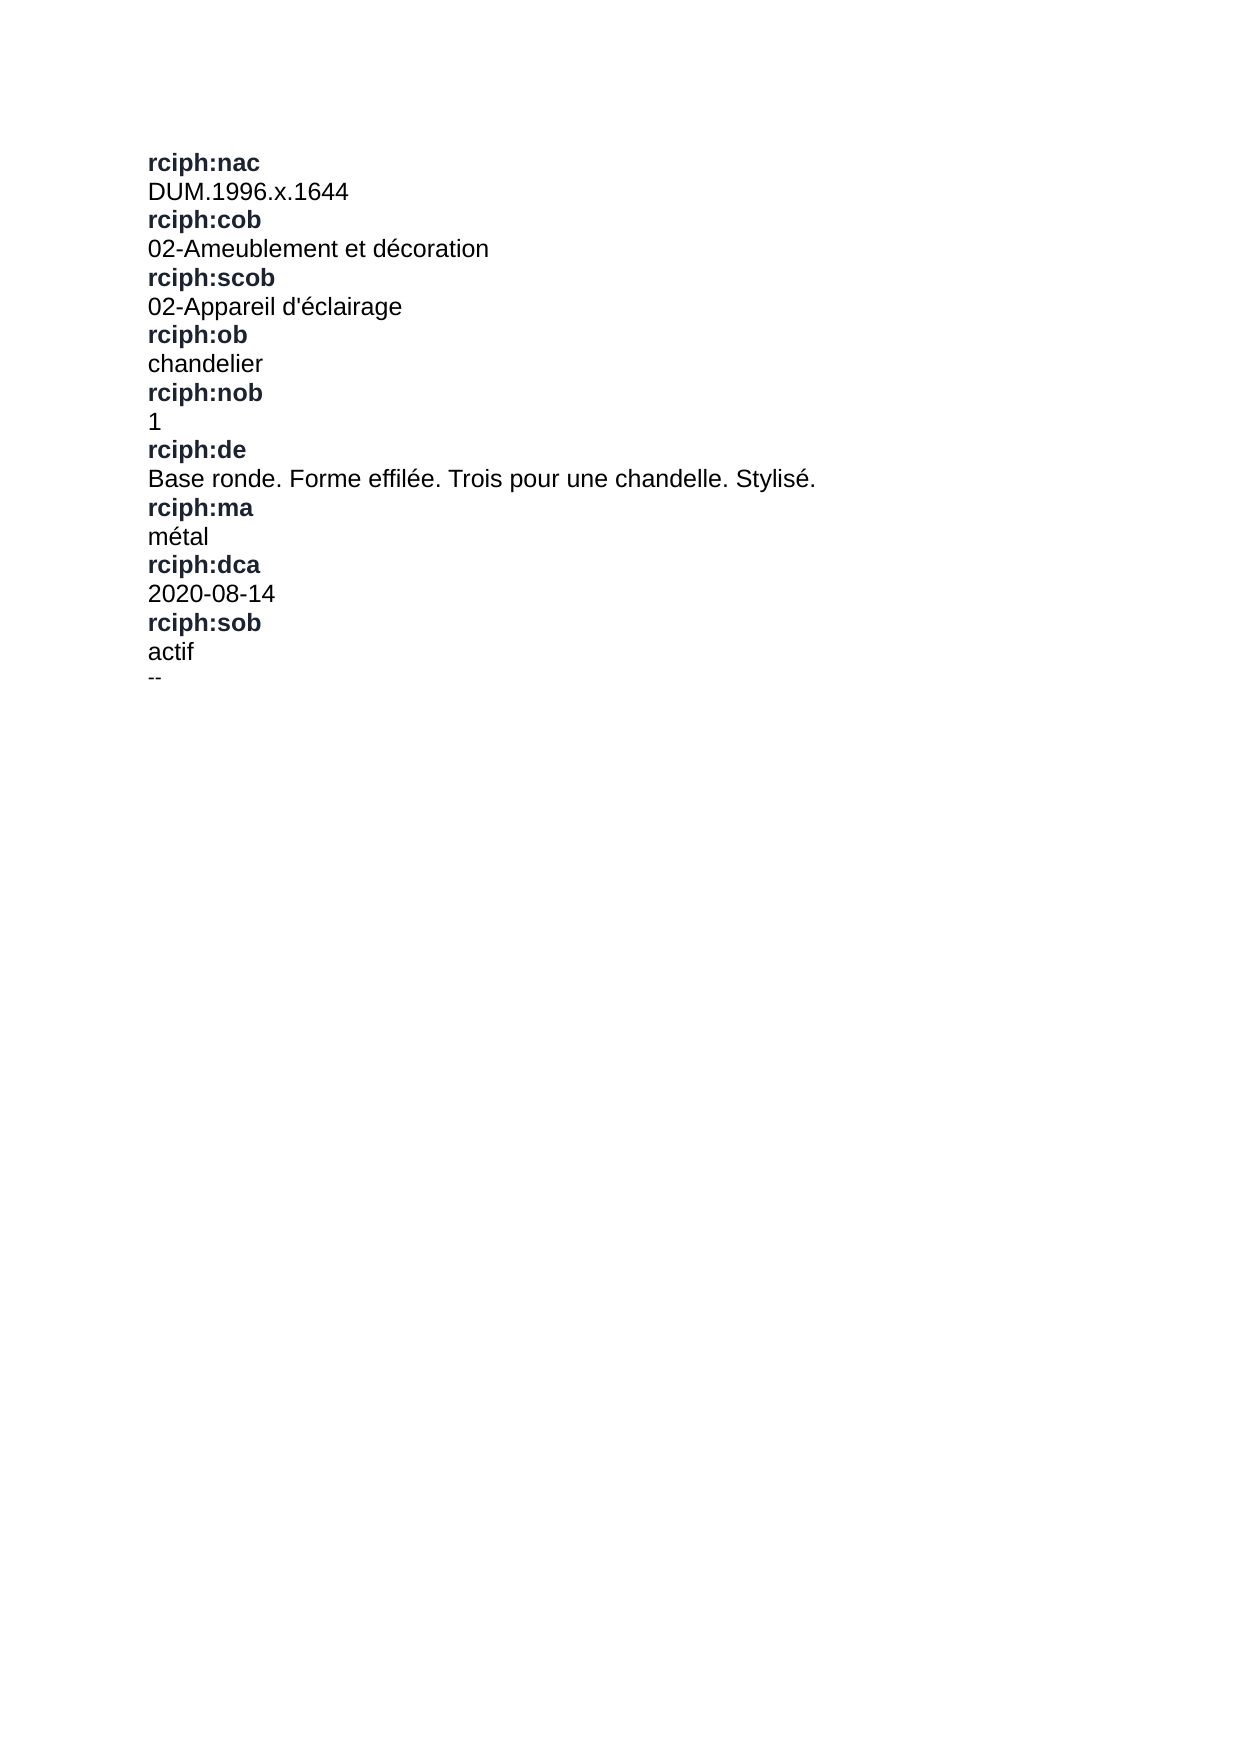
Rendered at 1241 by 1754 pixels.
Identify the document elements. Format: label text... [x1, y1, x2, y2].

text 2020-08-14 [148, 579, 1092, 608]
text rciph:cob [148, 205, 1092, 234]
text rciph:dca [148, 550, 1092, 579]
text rciph:scob [148, 263, 1092, 291]
text -- [148, 665, 1092, 689]
text rciph:de [148, 435, 1092, 464]
text rciph:ob [148, 320, 1092, 349]
text Base ronde. Forme effilée. Trois pour une chandelle. Stylisé. [148, 464, 1092, 493]
text 02-Ameublement et décoration [148, 234, 1092, 263]
text rciph:nob [148, 378, 1092, 406]
text DUM.1996.x.1644 [148, 176, 1092, 205]
text métal [148, 521, 1092, 550]
text rciph:sob [148, 608, 1092, 636]
text rciph:ma [148, 493, 1092, 521]
text 02-Appareil d'éclairage [148, 291, 1092, 320]
text 1 [148, 406, 1092, 435]
text actif [148, 636, 1092, 665]
text rciph:nac [148, 148, 1092, 176]
text chandelier [148, 349, 1092, 378]
